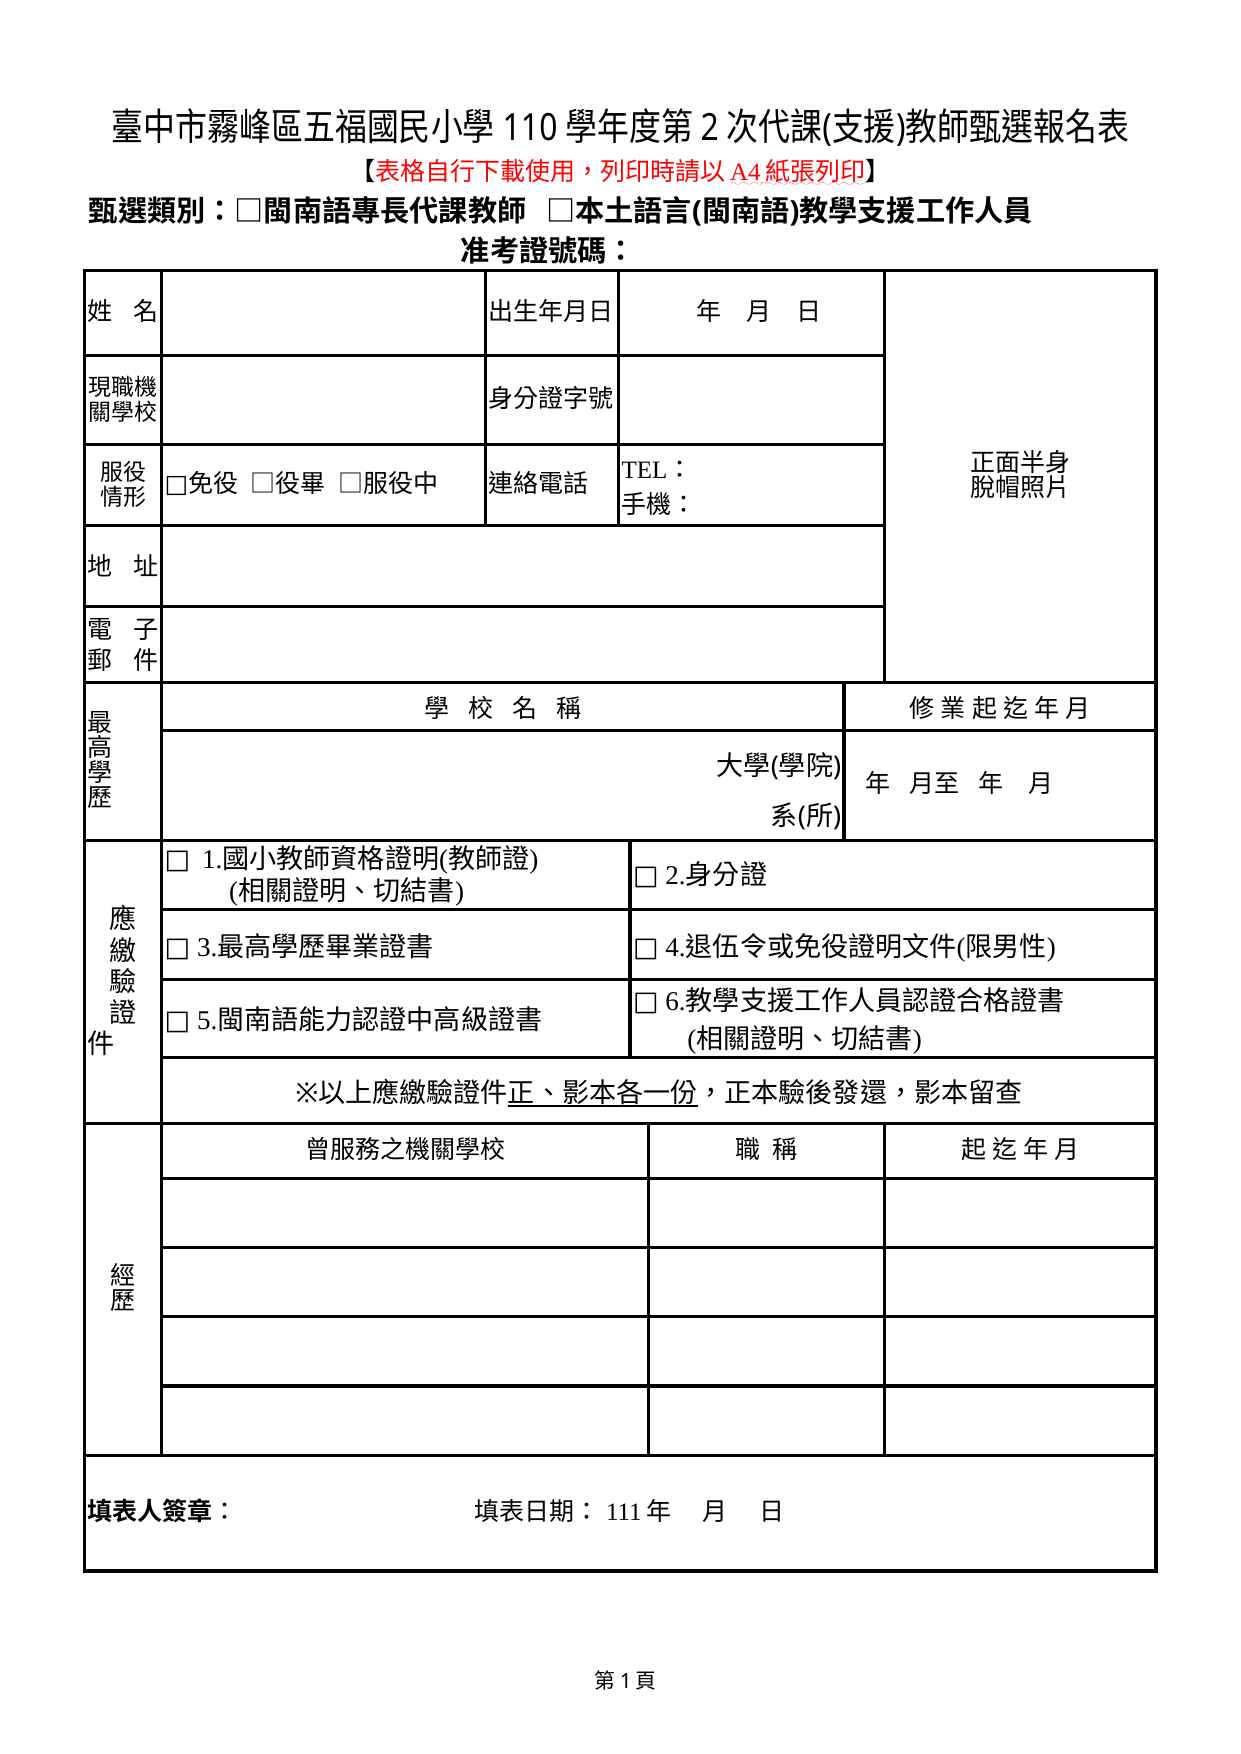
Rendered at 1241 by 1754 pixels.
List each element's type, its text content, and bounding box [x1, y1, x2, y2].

table_cell □ 3.最高學歷畢業證書 [163, 911, 628, 977]
table_cell 職 稱 [650, 1125, 883, 1177]
table_cell □ 5.閩南語能力認證中高級證書 [163, 981, 628, 1056]
table_cell 最 高 學 歷 [86, 684, 160, 839]
table_header 年 月 日 [620, 272, 883, 354]
table_cell 修 業 起 迄 年 月 [846, 684, 1154, 729]
table_header 正面半身 脫帽照片 [886, 272, 1154, 681]
text 臺中市霧峰區五福國民小學110學年度第2次代課(支援)教師甄選報名表 [89, 97, 1152, 151]
text 【表格自行下載使用，列印時請以A4紙張列印】 [89, 151, 1152, 188]
table_cell □ 6.教學支援工作人員認證合格證書 (相關證明、切結書) [632, 981, 1154, 1056]
table_cell 年 月至 年 月 [846, 732, 1154, 839]
table_cell 地址 [86, 527, 160, 605]
table_cell [163, 357, 484, 443]
table_cell 服役 情形 [86, 446, 160, 524]
table_cell [650, 1249, 883, 1315]
table_cell 電子郵件 [86, 608, 160, 681]
table_cell [163, 608, 883, 681]
text 准考證號碼： [89, 229, 1152, 269]
table_cell [163, 1388, 647, 1453]
table_cell [163, 1318, 647, 1384]
table_cell TEL： 手機： [620, 446, 883, 524]
table_header 出生年月日 [487, 272, 617, 354]
table_cell [886, 1180, 1154, 1246]
table_cell 經 歷 [86, 1125, 160, 1453]
table_cell [886, 1318, 1154, 1384]
table_cell [163, 527, 883, 605]
table_cell 填表人簽章： 填表日期： 111年 月 日 [86, 1457, 1154, 1569]
table_cell □免役 □役畢 □服役中 [163, 446, 484, 524]
table_cell [163, 1180, 647, 1246]
table_cell 大學(學院) 系(所) [163, 732, 842, 839]
table_cell 曾服務之機關學校 [163, 1125, 647, 1177]
table_cell □ 4.退伍令或免役證明文件(限男性) [632, 911, 1154, 977]
table_cell [163, 1249, 647, 1315]
table_cell □ 2.身分證 [632, 842, 1154, 908]
table_header 姓 名 [86, 272, 160, 354]
table_cell [886, 1388, 1154, 1453]
table_cell 連絡電話 [487, 446, 617, 524]
table_cell 1.國小教師資格證明(教師證) (相關證明、切結書) [163, 842, 628, 908]
table_cell 應 繳 驗 證 件 [86, 842, 160, 1122]
table_cell 學 校 名 稱 [163, 684, 842, 729]
table_cell [650, 1388, 883, 1453]
table_header [163, 272, 484, 354]
table_cell [650, 1318, 883, 1384]
table_cell 身分證字號 [487, 357, 617, 443]
table_cell 現職機關學校 [86, 357, 160, 443]
text 甄選類別：□閩南語專長代課教師 □本土語言(閩南語)教學支援工作人員 [89, 188, 1152, 229]
table_cell [650, 1180, 883, 1246]
table_cell [886, 1249, 1154, 1315]
table_cell ※以上應繳驗證件正、影本各一份，正本驗後發還，影本留查 [163, 1059, 1154, 1122]
table_cell [620, 357, 883, 443]
table_cell 起 迄 年 月 [886, 1125, 1154, 1177]
